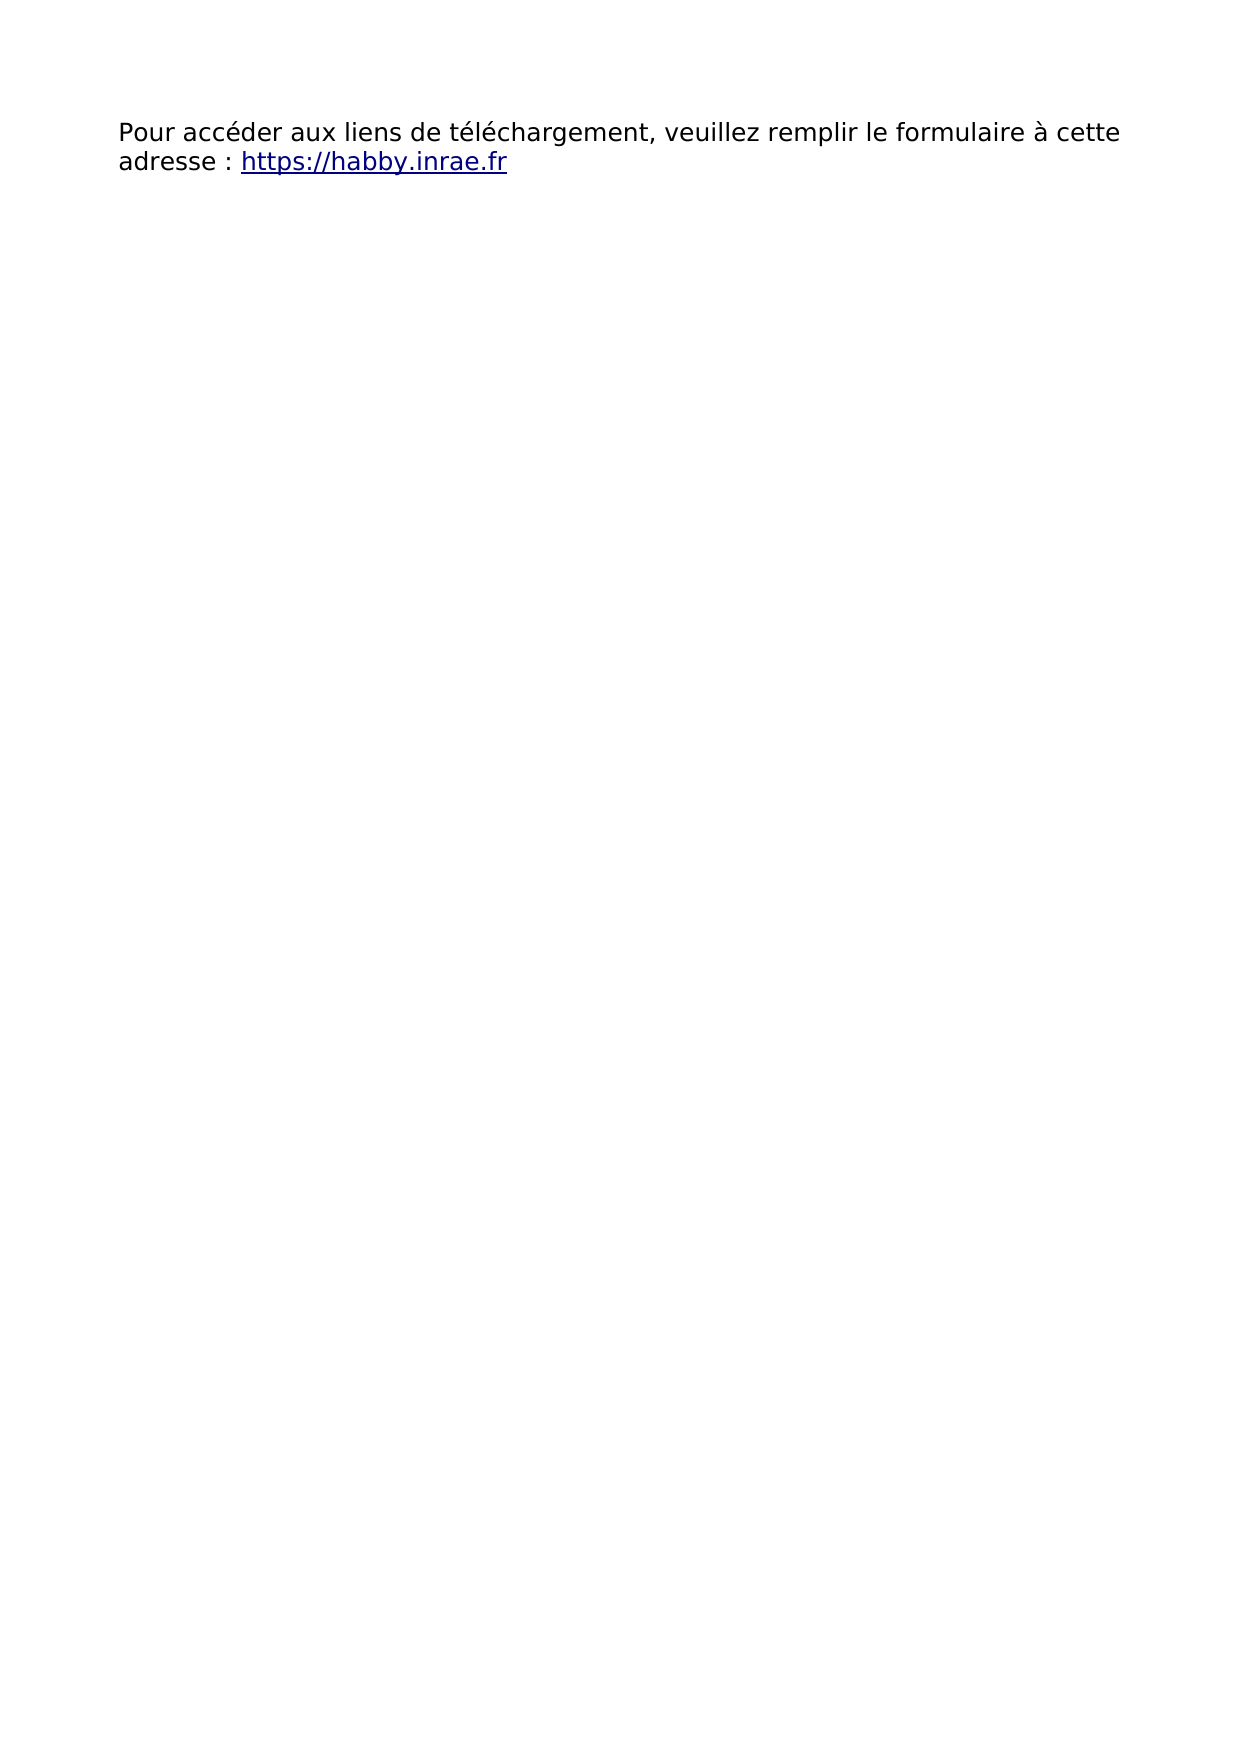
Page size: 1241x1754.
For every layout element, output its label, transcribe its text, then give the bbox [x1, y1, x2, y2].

text Pour accéder aux liens de téléchargement, veuillez remplir le formulaire à cette adresse : https://habby.inrae.fr [118, 118, 1122, 176]
